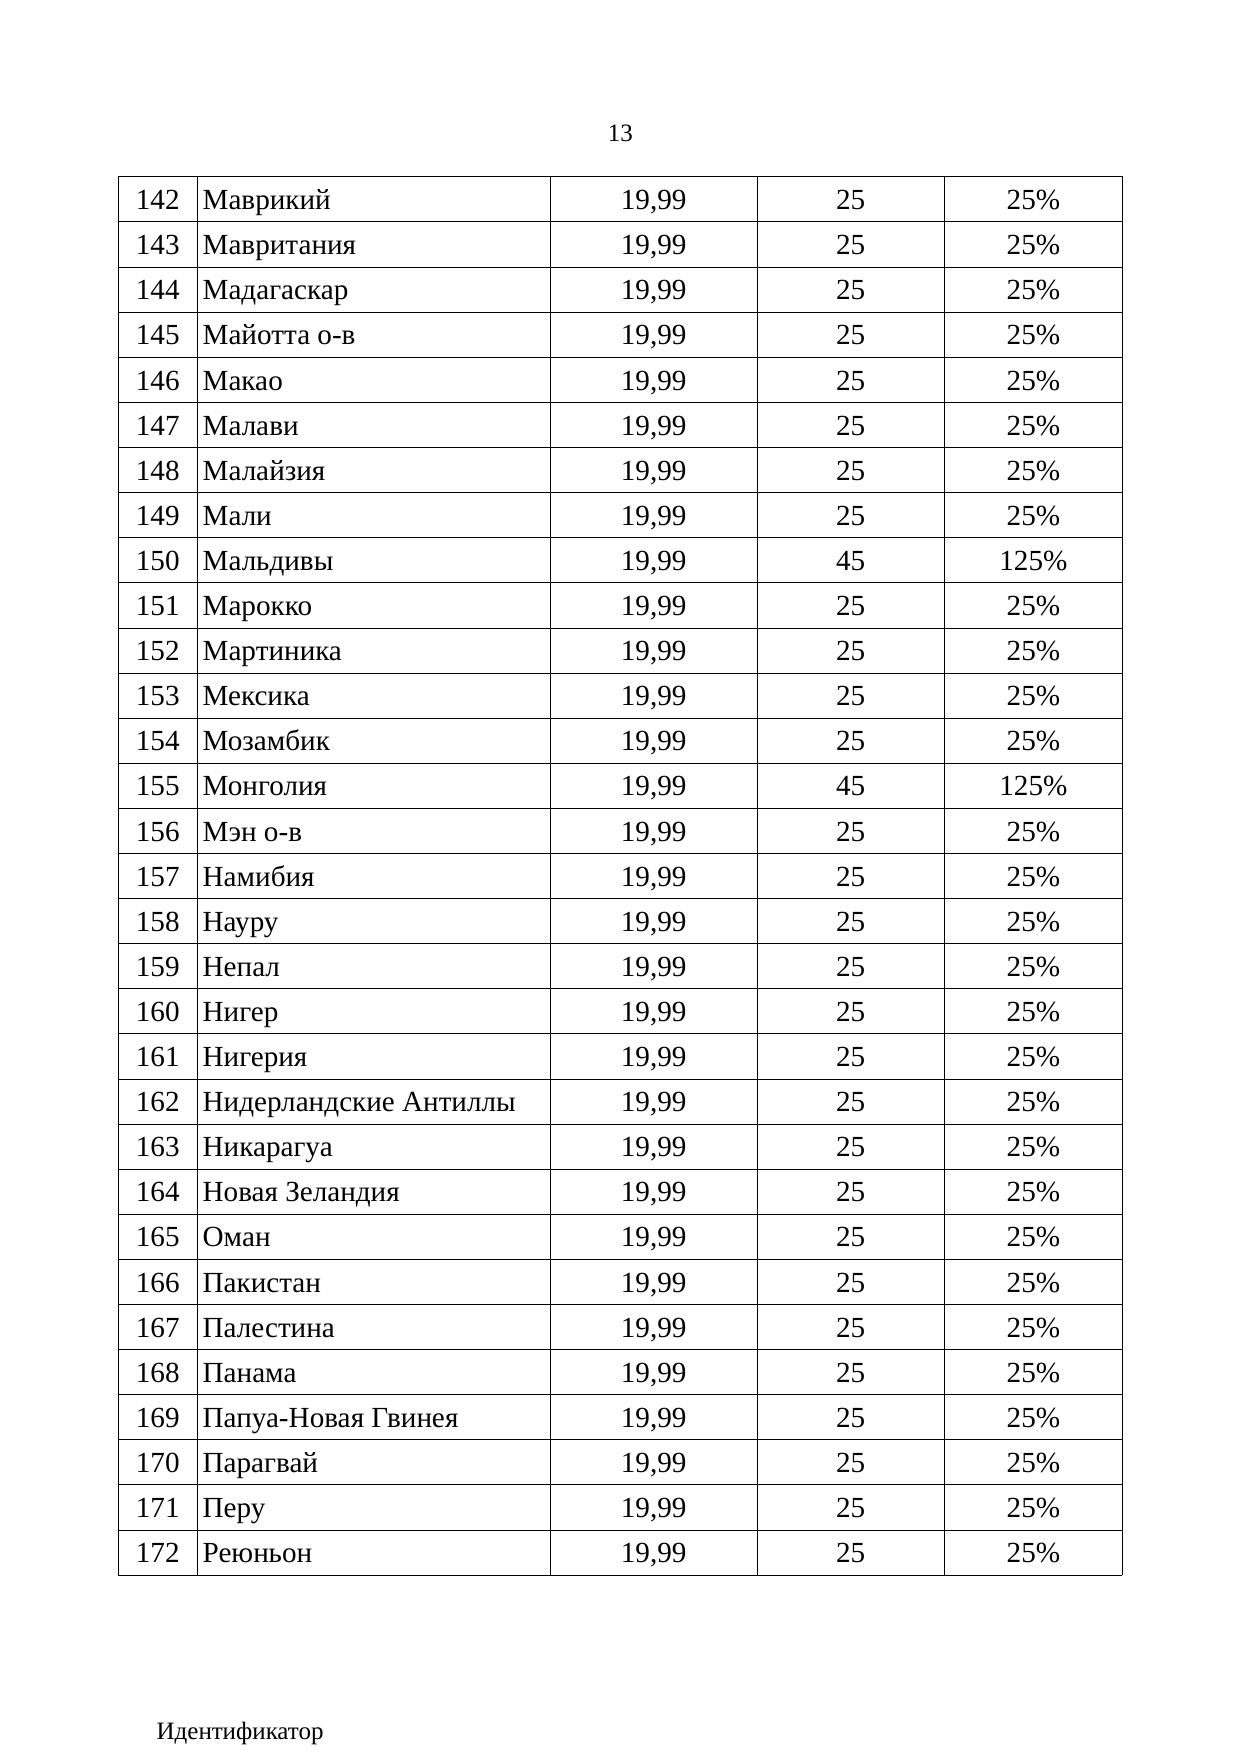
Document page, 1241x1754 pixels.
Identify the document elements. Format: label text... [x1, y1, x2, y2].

table_cell 25% [945, 1485, 1122, 1529]
table_cell 168 [119, 1350, 197, 1394]
table_cell 19,99 [551, 1531, 757, 1574]
table_cell 25 [758, 493, 944, 537]
table_cell Парагвай [198, 1440, 550, 1484]
table_cell 25% [945, 719, 1122, 763]
table_cell 25% [945, 989, 1122, 1033]
table_cell 166 [119, 1260, 197, 1304]
table_cell 25% [945, 222, 1122, 267]
table_cell 25% [945, 493, 1122, 537]
table_cell 25 [758, 1440, 944, 1484]
table_cell 25% [945, 1034, 1122, 1078]
table_cell 164 [119, 1170, 197, 1214]
table_cell Панама [198, 1350, 550, 1394]
table_cell 151 [119, 583, 197, 627]
table_cell 25 [758, 222, 944, 267]
table_cell 25% [945, 1350, 1122, 1394]
table_cell 25 [758, 719, 944, 763]
table_cell 149 [119, 493, 197, 537]
table_cell 19,99 [551, 1350, 757, 1394]
table_cell 19,99 [551, 1125, 757, 1169]
table_cell 161 [119, 1034, 197, 1078]
table_cell 19,99 [551, 268, 757, 312]
table_cell Пакистан [198, 1260, 550, 1304]
table_cell 19,99 [551, 1305, 757, 1349]
table_cell 153 [119, 674, 197, 718]
table_cell Малайзия [198, 448, 550, 492]
table_cell 19,99 [551, 764, 757, 808]
table_cell 146 [119, 358, 197, 402]
table_cell 25% [945, 1170, 1122, 1214]
table_cell Мартиника [198, 629, 550, 672]
table_cell 158 [119, 899, 197, 943]
table_cell 25% [945, 177, 1122, 221]
table_cell 147 [119, 403, 197, 447]
table_cell Нигерия [198, 1034, 550, 1078]
table_cell 143 [119, 222, 197, 267]
table_cell 45 [758, 764, 944, 808]
table_cell 25 [758, 854, 944, 898]
table_cell Мадагаскар [198, 268, 550, 312]
table_cell Оман [198, 1215, 550, 1259]
table_cell Никарагуа [198, 1125, 550, 1169]
table_cell 167 [119, 1305, 197, 1349]
table_cell 25% [945, 313, 1122, 357]
table_cell 19,99 [551, 674, 757, 718]
table_cell 25 [758, 403, 944, 447]
table_cell 19,99 [551, 809, 757, 853]
table_cell 25% [945, 583, 1122, 627]
table_cell 19,99 [551, 629, 757, 672]
table_cell 25 [758, 944, 944, 988]
table_cell 172 [119, 1531, 197, 1574]
table_cell 19,99 [551, 719, 757, 763]
table_cell 25% [945, 899, 1122, 943]
table_cell 150 [119, 538, 197, 582]
table_cell 19,99 [551, 854, 757, 898]
table_cell 19,99 [551, 448, 757, 492]
table_cell 45 [758, 538, 944, 582]
table_cell Мавритания [198, 222, 550, 267]
table_cell 152 [119, 629, 197, 672]
table_cell 154 [119, 719, 197, 763]
table_cell 148 [119, 448, 197, 492]
table_cell 19,99 [551, 1440, 757, 1484]
table_cell 162 [119, 1080, 197, 1123]
table_cell 25 [758, 583, 944, 627]
table_cell 163 [119, 1125, 197, 1169]
table_cell 25% [945, 1215, 1122, 1259]
table_cell 25% [945, 1125, 1122, 1169]
table_cell 19,99 [551, 313, 757, 357]
table_cell 25 [758, 268, 944, 312]
table_cell 171 [119, 1485, 197, 1529]
table_cell 25% [945, 448, 1122, 492]
table_cell 19,99 [551, 1170, 757, 1214]
table_cell 25 [758, 809, 944, 853]
table_cell 144 [119, 268, 197, 312]
table_cell 19,99 [551, 583, 757, 627]
table_cell 25% [945, 1531, 1122, 1574]
table_cell 25% [945, 629, 1122, 672]
table_cell 19,99 [551, 358, 757, 402]
table_cell 25% [945, 809, 1122, 853]
table_cell Мэн о-в [198, 809, 550, 853]
table_cell 25 [758, 1395, 944, 1439]
table_cell Науру [198, 899, 550, 943]
table_cell 159 [119, 944, 197, 988]
table_cell Нидерландские Антиллы [198, 1080, 550, 1123]
table_cell 19,99 [551, 1215, 757, 1259]
table_cell 25 [758, 1215, 944, 1259]
table_cell Малави [198, 403, 550, 447]
table_cell 169 [119, 1395, 197, 1439]
table_cell Новая Зеландия [198, 1170, 550, 1214]
table_cell Майотта о-в [198, 313, 550, 357]
table_cell 25 [758, 1170, 944, 1214]
table_cell 156 [119, 809, 197, 853]
table_cell 19,99 [551, 493, 757, 537]
table_cell 155 [119, 764, 197, 808]
table_cell Монголия [198, 764, 550, 808]
table_cell 25 [758, 1080, 944, 1123]
table_cell 19,99 [551, 1080, 757, 1123]
table_cell 19,99 [551, 1034, 757, 1078]
table_cell 25% [945, 268, 1122, 312]
table_cell 25 [758, 1485, 944, 1529]
table_cell 25 [758, 177, 944, 221]
table_cell 25 [758, 989, 944, 1033]
table_cell 19,99 [551, 177, 757, 221]
table_cell 19,99 [551, 989, 757, 1033]
table_cell 25 [758, 1305, 944, 1349]
table_cell 25% [945, 1305, 1122, 1349]
table_cell 25 [758, 674, 944, 718]
table_cell 145 [119, 313, 197, 357]
table_cell 25% [945, 403, 1122, 447]
table_cell Мексика [198, 674, 550, 718]
table_cell 19,99 [551, 944, 757, 988]
table_cell 165 [119, 1215, 197, 1259]
table_cell 19,99 [551, 1260, 757, 1304]
table_cell 25% [945, 1080, 1122, 1123]
table_cell Палестина [198, 1305, 550, 1349]
table_cell 25 [758, 1531, 944, 1574]
table_cell 19,99 [551, 1395, 757, 1439]
table_cell 25 [758, 313, 944, 357]
table_cell 19,99 [551, 1485, 757, 1529]
table_cell Нигер [198, 989, 550, 1033]
table_cell Мали [198, 493, 550, 537]
table_cell 25% [945, 358, 1122, 402]
table_cell Маврикий [198, 177, 550, 221]
table_cell Марокко [198, 583, 550, 627]
table_cell 125% [945, 538, 1122, 582]
table_cell 19,99 [551, 222, 757, 267]
table_cell 25% [945, 674, 1122, 718]
table_cell 170 [119, 1440, 197, 1484]
table_cell 142 [119, 177, 197, 221]
table_cell Мозамбик [198, 719, 550, 763]
table_cell 160 [119, 989, 197, 1033]
table_cell Реюньон [198, 1531, 550, 1574]
table_cell 25 [758, 1350, 944, 1394]
table_cell Непал [198, 944, 550, 988]
table_cell Перу [198, 1485, 550, 1529]
table_cell 25 [758, 358, 944, 402]
table_cell 19,99 [551, 538, 757, 582]
table_cell 157 [119, 854, 197, 898]
table_cell 19,99 [551, 899, 757, 943]
table_cell 19,99 [551, 403, 757, 447]
table_cell Макао [198, 358, 550, 402]
table_cell Папуа-Новая Гвинея [198, 1395, 550, 1439]
table_cell 25 [758, 1260, 944, 1304]
table_cell 25 [758, 448, 944, 492]
table_cell 25 [758, 1034, 944, 1078]
table_cell 25 [758, 629, 944, 672]
table_cell Мальдивы [198, 538, 550, 582]
table_cell 25% [945, 854, 1122, 898]
table_cell 25 [758, 1125, 944, 1169]
table_cell 25% [945, 1395, 1122, 1439]
table_cell 25% [945, 1260, 1122, 1304]
table_cell 25 [758, 899, 944, 943]
table_cell 125% [945, 764, 1122, 808]
table_cell 25% [945, 1440, 1122, 1484]
table_cell Намибия [198, 854, 550, 898]
table_cell 25% [945, 944, 1122, 988]
